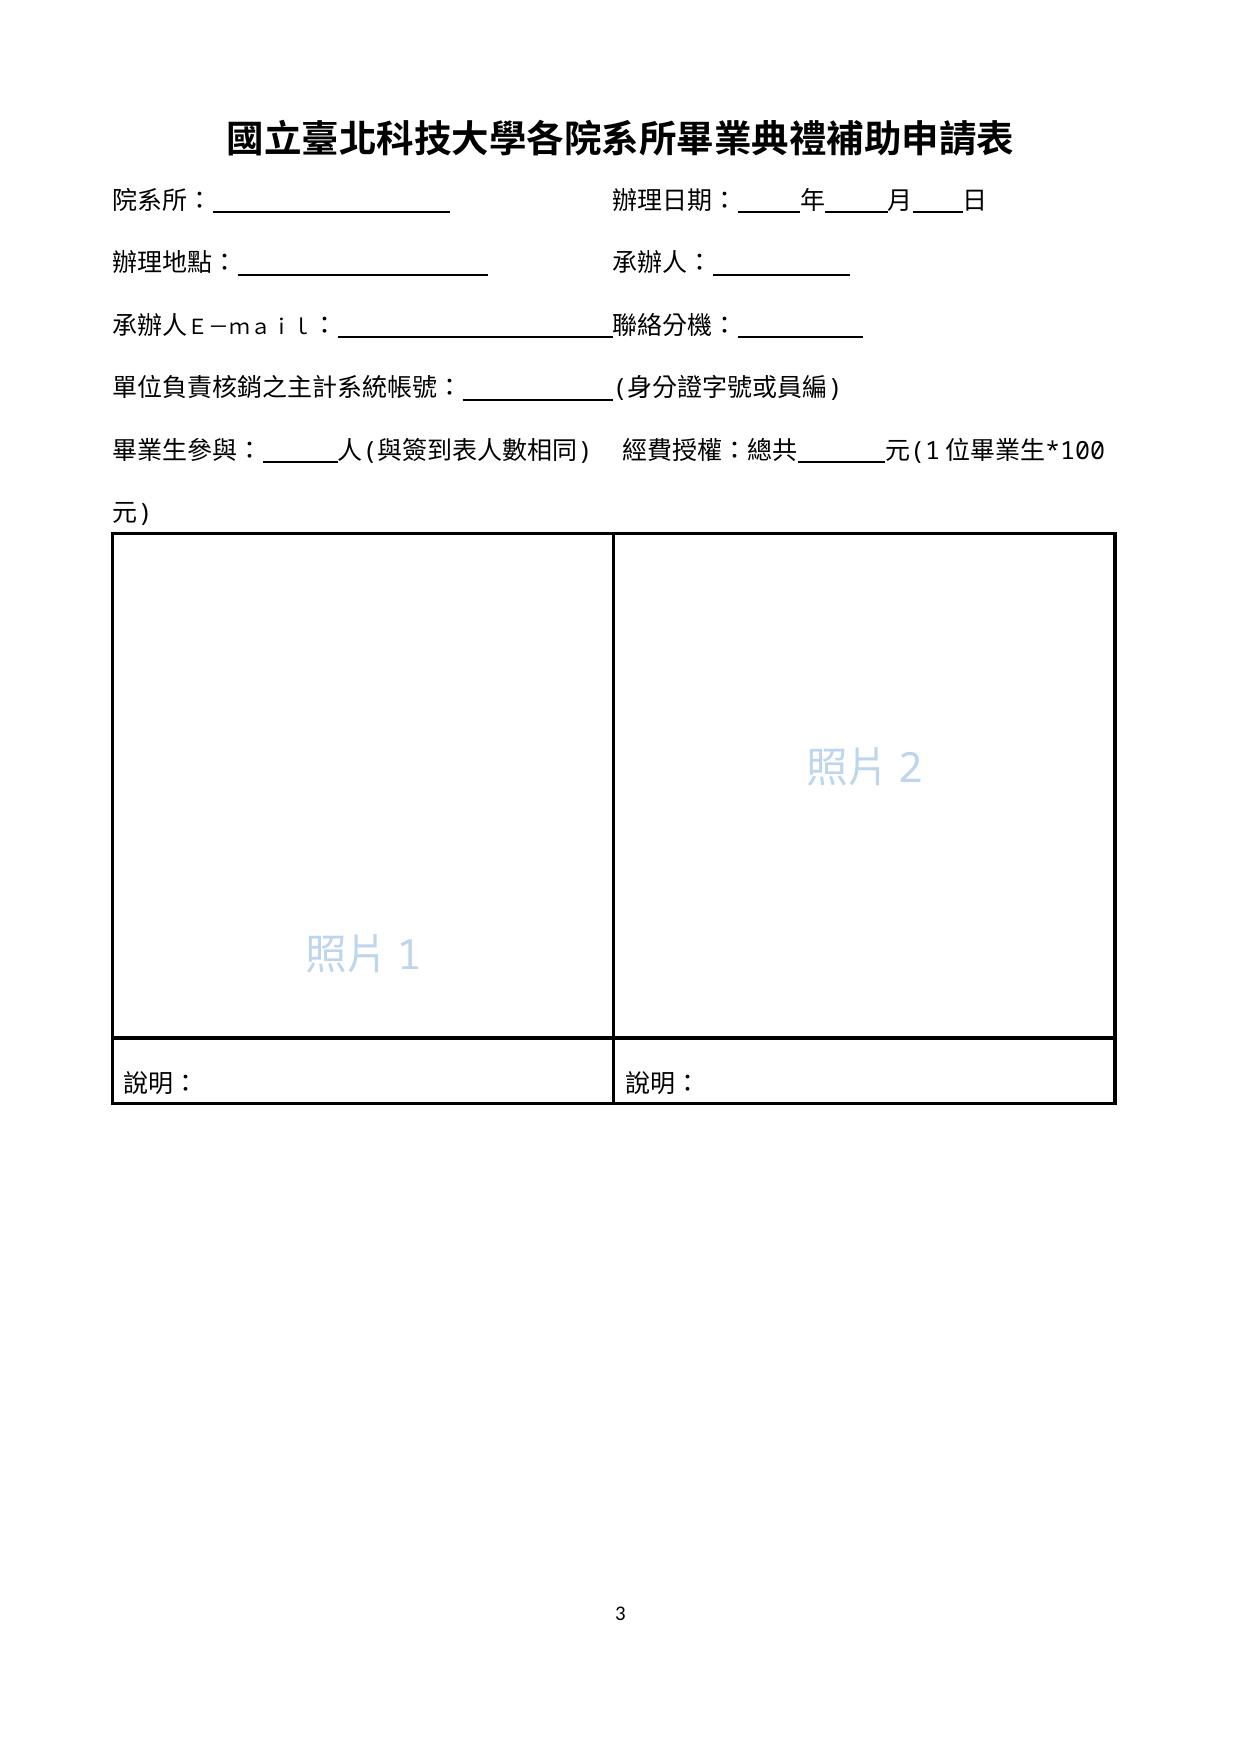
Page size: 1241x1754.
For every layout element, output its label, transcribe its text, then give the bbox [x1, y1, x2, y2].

text 畢業生參與： 人(與簽到表人數相同) 經費授權：總共 元(1位畢業生*100元) [112, 407, 1128, 532]
text 辦理地點： 承辦人： [112, 219, 1128, 282]
text 國立臺北科技大學各院系所畢業典禮補助申請表 [112, 94, 1128, 157]
text 單位負責核銷之主計系統帳號： (身分證字號或員編) [112, 344, 1128, 407]
table_header 照片2 [615, 535, 1113, 1036]
table_header 照片1 [114, 535, 612, 1036]
text 承辦人Ｅ－ｍａｉｌ： 聯絡分機： [112, 282, 1128, 344]
table_cell 說明： [114, 1040, 612, 1102]
text 院系所： 辦理日期： 年 月 日 [112, 157, 1128, 219]
table_cell 說明： [615, 1040, 1113, 1102]
